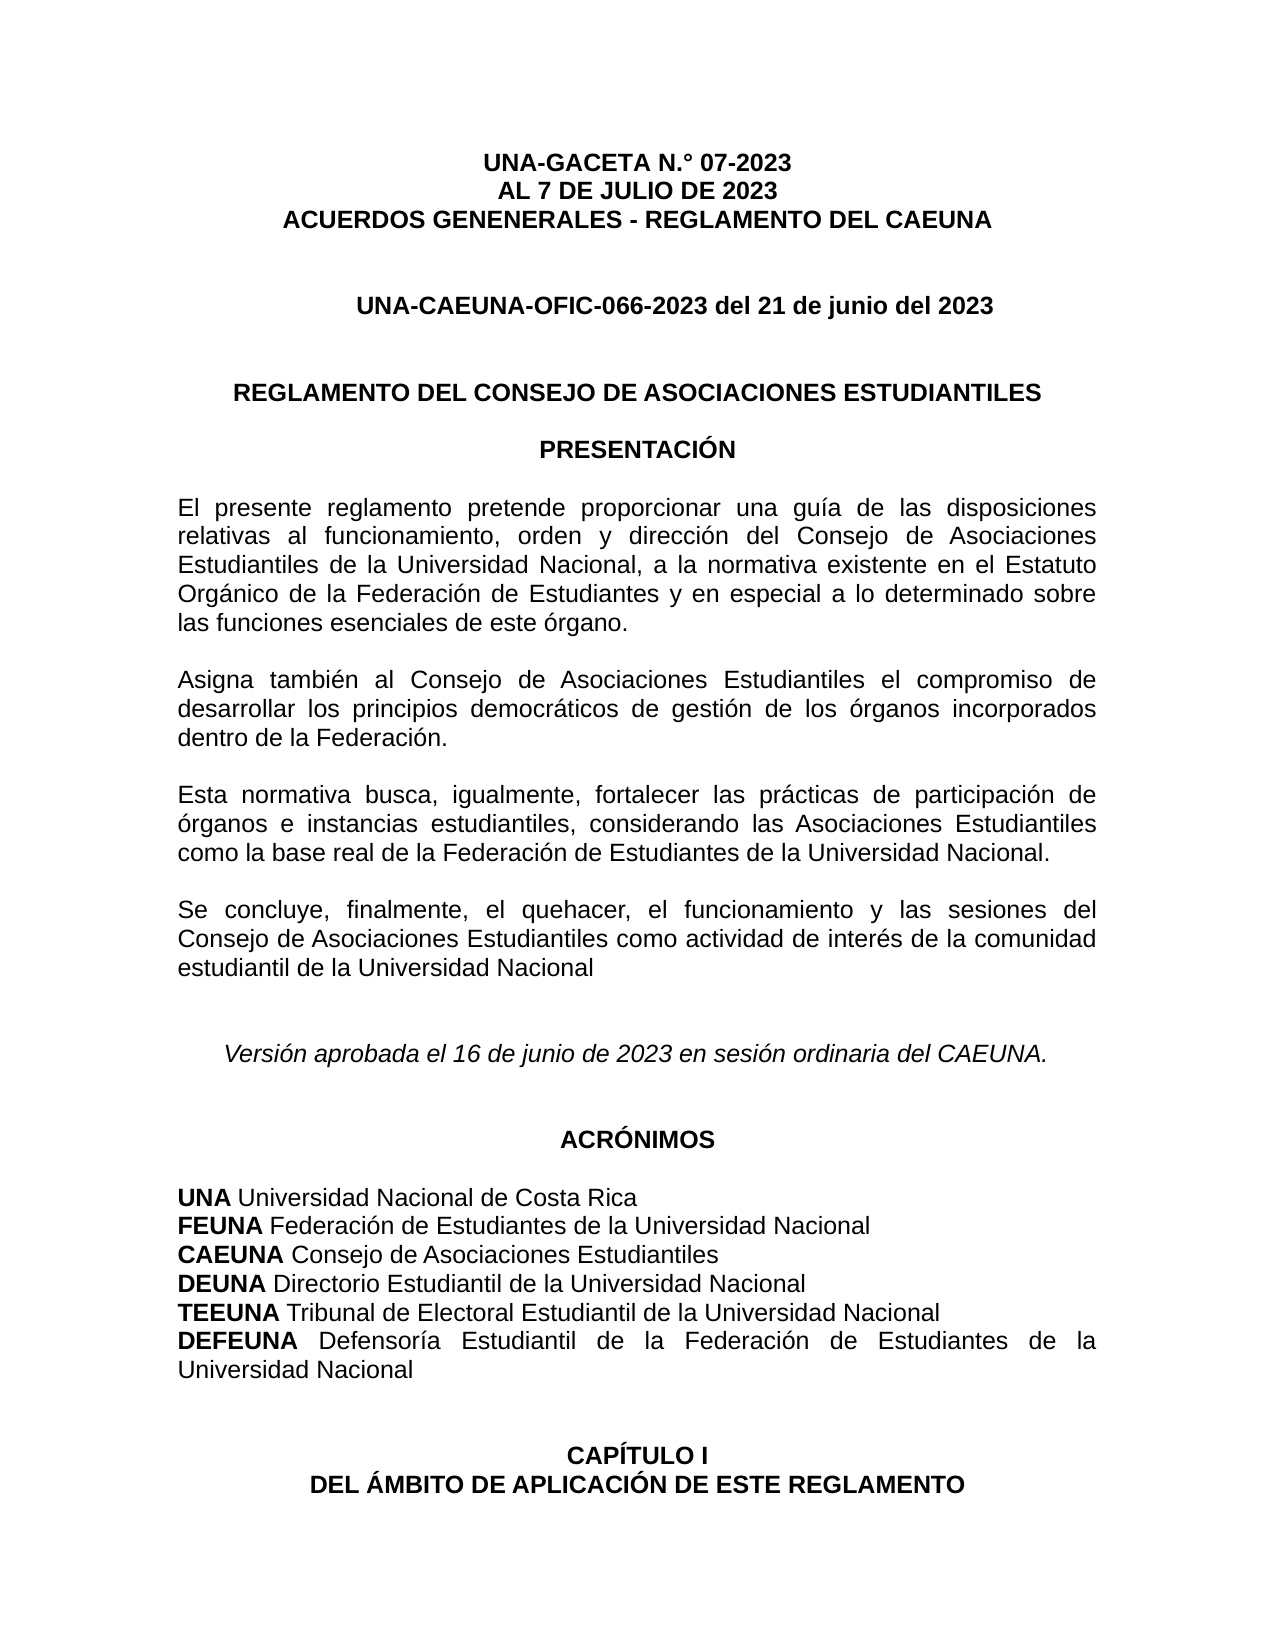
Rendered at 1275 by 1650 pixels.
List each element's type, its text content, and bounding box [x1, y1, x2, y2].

subtitle AL 7 DE JULIO DE 2023 [177, 176, 1098, 205]
text PRESENTACIÓN [177, 435, 1098, 464]
text TEEUNA Tribunal de Electoral Estudiantil de la Universidad Nacional [177, 1298, 1098, 1326]
text Asigna también al Consejo de Asociaciones Estudiantiles el compromiso de desarrollar los principios democráticos de gestión de los órganos incorporados dentro de la Federación. [177, 665, 1098, 751]
text El presente reglamento pretende proporcionar una guía de las disposiciones relativas al funcionamiento, orden y dirección del Consejo de Asociaciones Estudiantiles de la Universidad Nacional, a la normativa existente en el Estatuto Orgánico de la Federación de Estudiantes y en especial a lo determinado sobre las funciones esenciales de este órgano. [177, 493, 1098, 636]
text CAEUNA Consejo de Asociaciones Estudiantiles [177, 1240, 1098, 1269]
text Se concluye, finalmente, el quehacer, el funcionamiento y las sesiones del Consejo de Asociaciones Estudiantiles como actividad de interés de la comunidad estudiantil de la Universidad Nacional [177, 895, 1098, 981]
text FEUNA Federación de Estudiantes de la Universidad Nacional [177, 1211, 1098, 1240]
text ACRÓNIMOS [177, 1125, 1098, 1154]
text Versión aprobada el 16 de junio de 2023 en sesión ordinaria del CAEUNA. [177, 1039, 1098, 1068]
text ACUERDOS GENENERALES - REGLAMENTO DEL CAEUNA [177, 205, 1098, 234]
text DEFEUNA Defensoría Estudiantil de la Federación de Estudiantes de la Universidad Nacional [177, 1326, 1098, 1384]
text CAPÍTULO I [177, 1441, 1098, 1470]
text DEL ÁMBITO DE APLICACIÓN DE ESTE REGLAMENTO [177, 1470, 1098, 1499]
text DEUNA Directorio Estudiantil de la Universidad Nacional [177, 1269, 1098, 1298]
text Esta normativa busca, igualmente, fortalecer las prácticas de participación de órganos e instancias estudiantiles, considerando las Asociaciones Estudiantiles como la base real de la Federación de Estudiantes de la Universidad Nacional. [177, 780, 1098, 866]
text UNA Universidad Nacional de Costa Rica [177, 1183, 1098, 1211]
text REGLAMENTO DEL CONSEJO DE ASOCIACIONES ESTUDIANTILES [177, 378, 1098, 406]
subtitle UNA-GACETA N.° 07-2023 [177, 148, 1098, 176]
text UNA-CAEUNA-OFIC-066-2023 del 21 de junio del 2023 [177, 291, 1098, 320]
